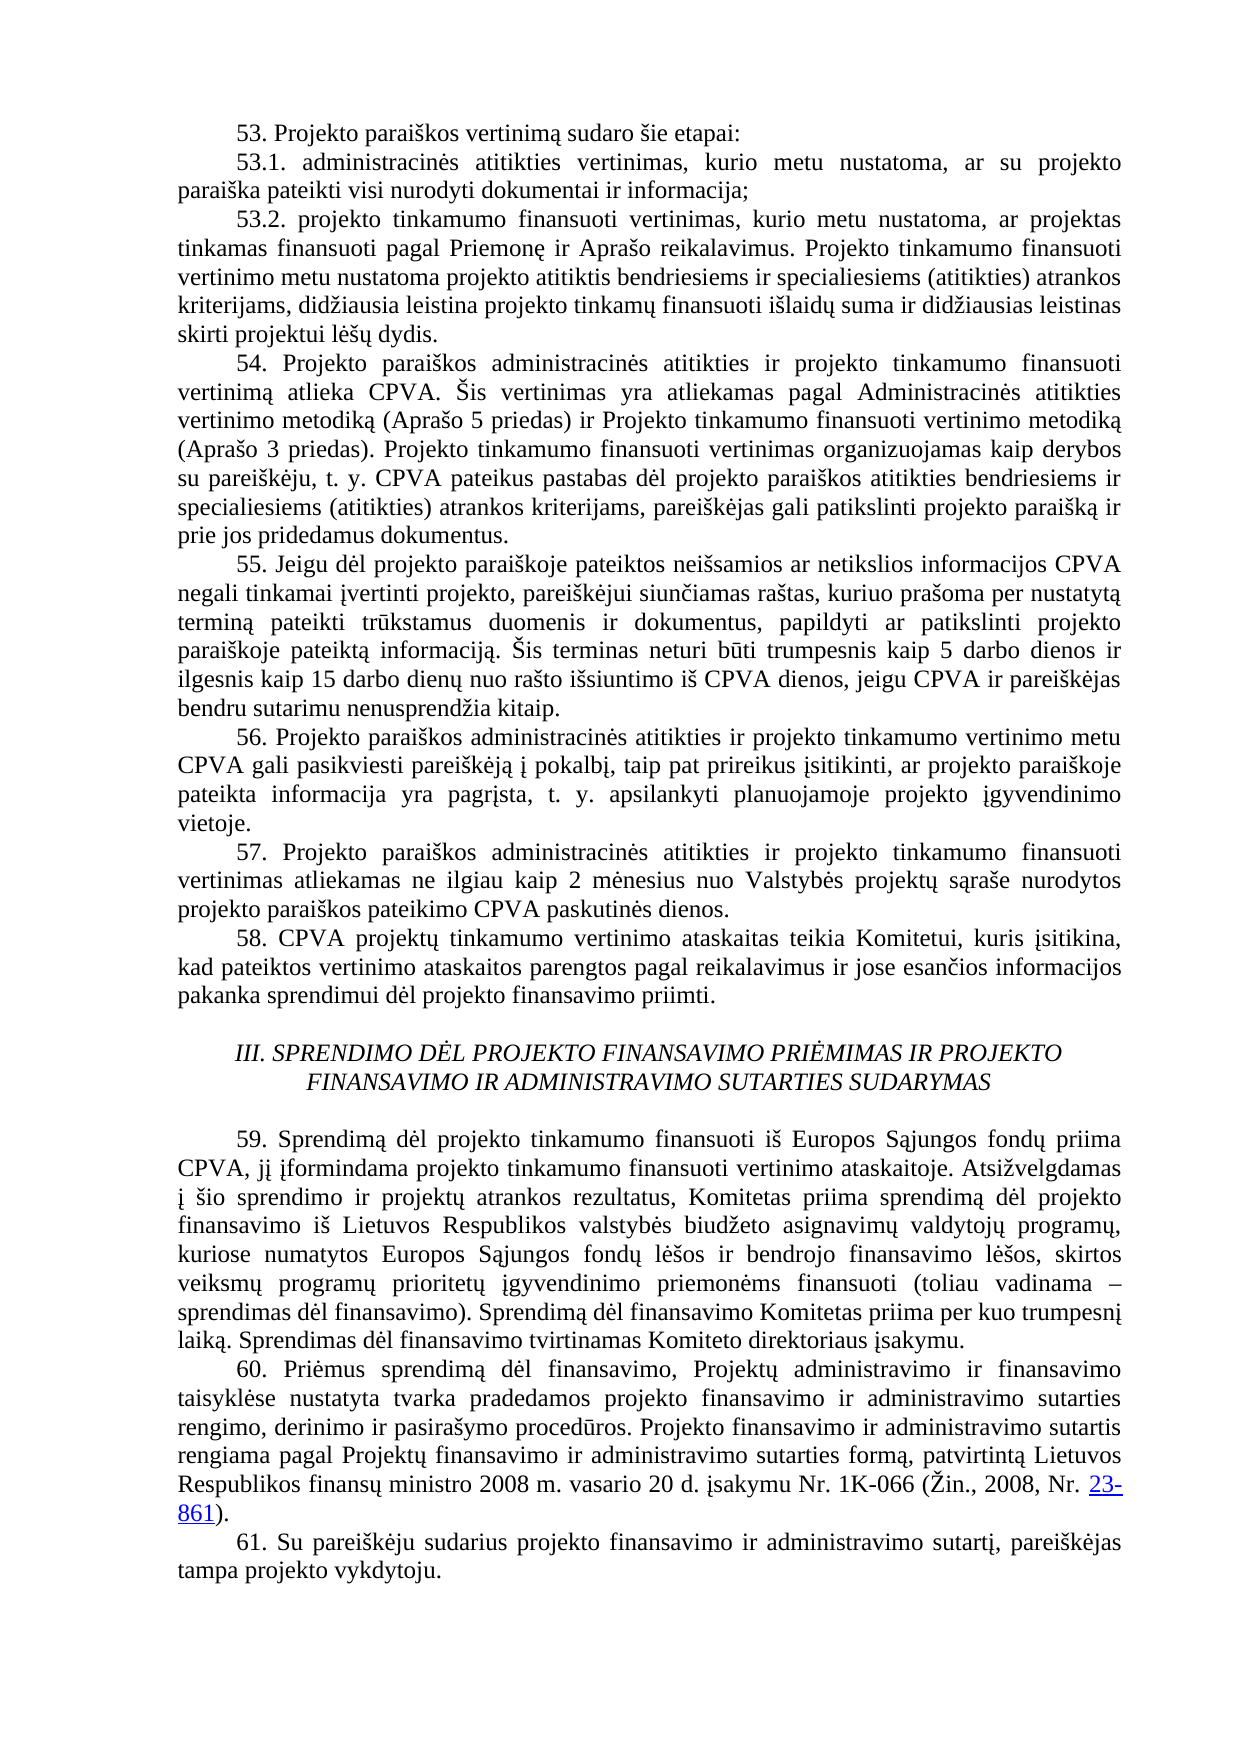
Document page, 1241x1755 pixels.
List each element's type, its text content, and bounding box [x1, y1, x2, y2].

text 53.1. administracinės atitikties vertinimas, kurio metu nustatoma, ar su projekto paraiška pateikti visi nurodyti dokumentai ir informacija; [177, 147, 1122, 204]
text 56. Projekto paraiškos administracinės atitikties ir projekto tinkamumo vertinimo metu CPVA gali pasikviesti pareiškėją į pokalbį, taip pat prireikus įsitikinti, ar projekto paraiškoje pateikta informacija yra pagrįsta, t. y. apsilankyti planuojamoje projekto įgyvendinimo vietoje. [177, 722, 1122, 837]
text 54. Projekto paraiškos administracinės atitikties ir projekto tinkamumo finansuoti vertinimą atlieka CPVA. Šis vertinimas yra atliekamas pagal Administracinės atitikties vertinimo metodiką (Aprašo 5 priedas) ir Projekto tinkamumo finansuoti vertinimo metodiką (Aprašo 3 priedas). Projekto tinkamumo finansuoti vertinimas organizuojamas kaip derybos su pareiškėju, t. y. CPVA pateikus pastabas dėl projekto paraiškos atitikties bendriesiems ir specialiesiems (atitikties) atrankos kriterijams, pareiškėjas gali patikslinti projekto paraišką ir prie jos pridedamus dokumentus. [177, 348, 1122, 549]
text 59. Sprendimą dėl projekto tinkamumo finansuoti iš Europos Sąjungos fondų priima CPVA, jį įformindama projekto tinkamumo finansuoti vertinimo ataskaitoje. Atsižvelgdamas į šio sprendimo ir projektų atrankos rezultatus, Komitetas priima sprendimą dėl projekto finansavimo iš Lietuvos Respublikos valstybės biudžeto asignavimų valdytojų programų, kuriose numatytos Europos Sąjungos fondų lėšos ir bendrojo finansavimo lėšos, skirtos veiksmų programų prioritetų įgyvendinimo priemonėms finansuoti (toliau vadinama – sprendimas dėl finansavimo). Sprendimą dėl finansavimo Komitetas priima per kuo trumpesnį laiką. Sprendimas dėl finansavimo tvirtinamas Komiteto direktoriaus įsakymu. [177, 1124, 1122, 1354]
text 60. Priėmus sprendimą dėl finansavimo, Projektų administravimo ir finansavimo taisyklėse nustatyta tvarka pradedamos projekto finansavimo ir administravimo sutarties rengimo, derinimo ir pasirašymo procedūros. Projekto finansavimo ir administravimo sutartis rengiama pagal Projektų finansavimo ir administravimo sutarties formą, patvirtintą Lietuvos Respublikos finansų ministro 2008 m. vasario 20 d. įsakymu Nr. 1K-066 (Žin., 2008, Nr. 23-861). [177, 1354, 1122, 1527]
text 55. Jeigu dėl projekto paraiškoje pateiktos neišsamios ar netikslios informacijos CPVA negali tinkamai įvertinti projekto, pareiškėjui siunčiamas raštas, kuriuo prašoma per nustatytą terminą pateikti trūkstamus duomenis ir dokumentus, papildyti ar patikslinti projekto paraiškoje pateiktą informaciją. Šis terminas neturi būti trumpesnis kaip 5 darbo dienos ir ilgesnis kaip 15 darbo dienų nuo rašto išsiuntimo iš CPVA dienos, jeigu CPVA ir pareiškėjas bendru sutarimu nenusprendžia kitaip. [177, 549, 1122, 722]
text III. SPRENDIMO DĖL PROJEKTO FINANSAVIMO PRIĖMIMAS IR PROJEKTO FINANSAVIMO IR ADMINISTRAVIMO SUTARTIES SUDARYMAS [177, 1038, 1122, 1096]
text 61. Su pareiškėju sudarius projekto finansavimo ir administravimo sutartį, pareiškėjas tampa projekto vykdytoju. [177, 1527, 1122, 1584]
text 53. Projekto paraiškos vertinimą sudaro šie etapai: [177, 118, 1122, 147]
text 58. CPVA projektų tinkamumo vertinimo ataskaitas teikia Komitetui, kuris įsitikina, kad pateiktos vertinimo ataskaitos parengtos pagal reikalavimus ir jose esančios informacijos pakanka sprendimui dėl projekto finansavimo priimti. [177, 923, 1122, 1009]
text 53.2. projekto tinkamumo finansuoti vertinimas, kurio metu nustatoma, ar projektas tinkamas finansuoti pagal Priemonę ir Aprašo reikalavimus. Projekto tinkamumo finansuoti vertinimo metu nustatoma projekto atitiktis bendriesiems ir specialiesiems (atitikties) atrankos kriterijams, didžiausia leistina projekto tinkamų finansuoti išlaidų suma ir didžiausias leistinas skirti projektui lėšų dydis. [177, 204, 1122, 348]
text 57. Projekto paraiškos administracinės atitikties ir projekto tinkamumo finansuoti vertinimas atliekamas ne ilgiau kaip 2 mėnesius nuo Valstybės projektų sąraše nurodytos projekto paraiškos pateikimo CPVA paskutinės dienos. [177, 837, 1122, 923]
